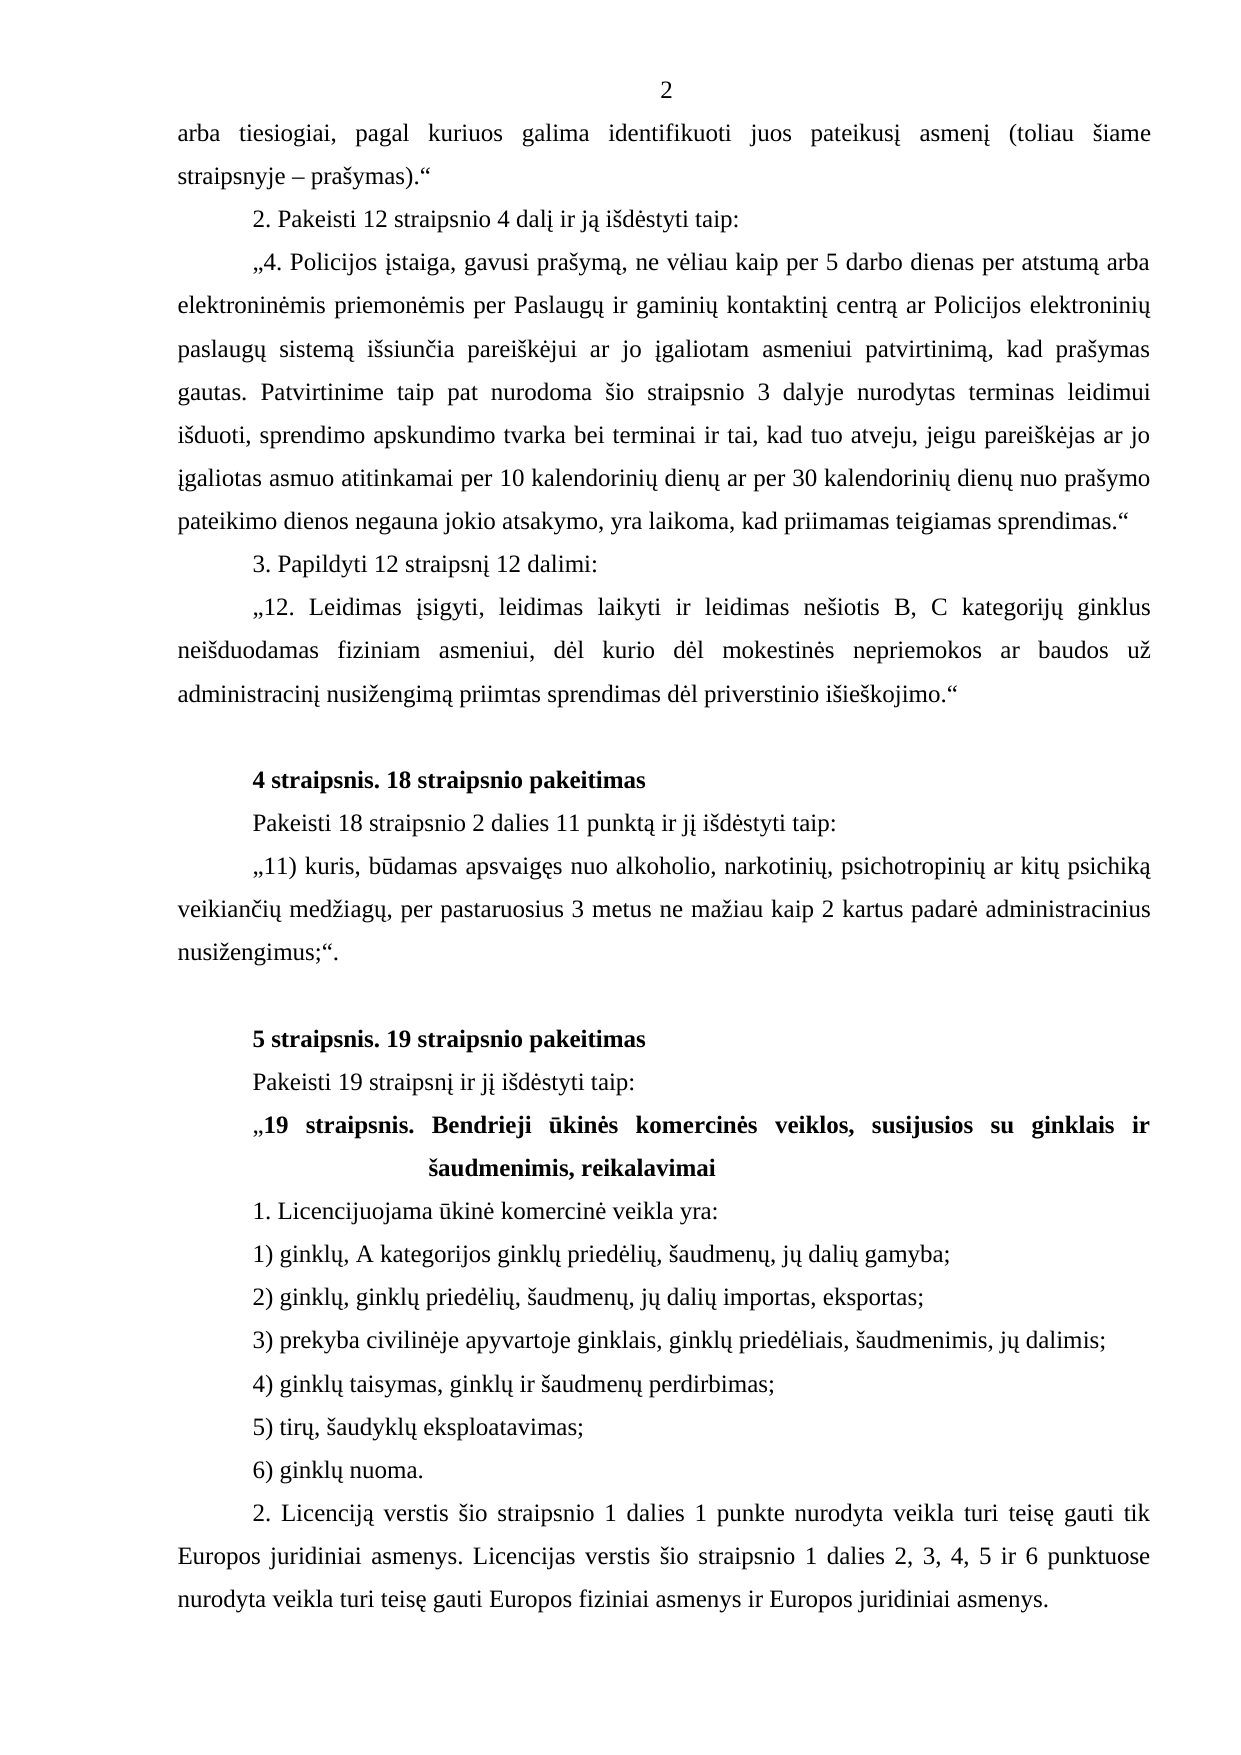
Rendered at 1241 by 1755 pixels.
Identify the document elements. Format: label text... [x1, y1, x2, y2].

text 2) ginklų, ginklų priedėlių, šaudmenų, jų dalių importas, eksportas; [177, 1282, 1152, 1311]
text 5) tirų, šaudyklų eksploatavimas; [177, 1412, 1152, 1441]
text 4 straipsnis. 18 straipsnio pakeitimas [177, 765, 1152, 794]
text 2. Pakeisti 12 straipsnio 4 dalį ir ją išdėstyti taip: [177, 204, 1152, 233]
text 5 straipsnis. 19 straipsnio pakeitimas [177, 1024, 1152, 1052]
text arba tiesiogiai, pagal kuriuos galima identifikuoti juos pateikusį asmenį (toliau šiame straipsnyje – prašymas).“ [177, 118, 1152, 190]
text 3) prekyba civilinėje apyvartoje ginklais, ginklų priedėliais, šaudmenimis, jų dalimis; [177, 1326, 1152, 1354]
text 3. Papildyti 12 straipsnį 12 dalimi: [177, 549, 1152, 578]
text 1. Licencijuojama ūkinė komercinė veikla yra: [177, 1196, 1152, 1225]
text 1) ginklų, A kategorijos ginklų priedėlių, šaudmenų, jų dalių gamyba; [177, 1239, 1152, 1268]
text „12. Leidimas įsigyti, leidimas laikyti ir leidimas nešiotis B, C kategorijų ginklus neišduodamas fiziniam asmeniui, dėl kurio dėl mokestinės nepriemokos ar baudos už administracinį nusižengimą priimtas sprendimas dėl priverstinio išieškojimo.“ [177, 592, 1152, 707]
text Pakeisti 19 straipsnį ir jį išdėstyti taip: [177, 1067, 1152, 1096]
text Pakeisti 18 straipsnio 2 dalies 11 punktą ir jį išdėstyti taip: [177, 808, 1152, 837]
text „11) kuris, būdamas apsvaigęs nuo alkoholio, narkotinių, psichotropinių ar kitų psichiką veikiančių medžiagų, per pastaruosius 3 metus ne mažiau kaip 2 kartus padarė administracinius nusižengimus;“. [177, 851, 1152, 966]
text „4. Policijos įstaiga, gavusi prašymą, ne vėliau kaip per 5 darbo dienas per atstumą arba elektroninėmis priemonėmis per Paslaugų ir gaminių kontaktinį centrą ar Policijos elektroninių paslaugų sistemą išsiunčia pareiškėjui ar jo įgaliotam asmeniui patvirtinimą, kad prašymas gautas. Patvirtinime taip pat nurodoma šio straipsnio 3 dalyje nurodytas terminas leidimui išduoti, sprendimo apskundimo tvarka bei terminai ir tai, kad tuo atveju, jeigu pareiškėjas ar jo įgaliotas asmuo atitinkamai per 10 kalendorinių dienų ar per 30 kalendorinių dienų nuo prašymo pateikimo dienos negauna jokio atsakymo, yra laikoma, kad priimamas teigiamas sprendimas.“ [177, 247, 1152, 535]
text „19 straipsnis. Bendrieji ūkinės komercinės veiklos, susijusios su ginklais ir šaudmenimis, reikalavimai [252, 1110, 1152, 1182]
text 2. Licenciją verstis šio straipsnio 1 dalies 1 punkte nurodyta veikla turi teisę gauti tik Europos juridiniai asmenys. Licencijas verstis šio straipsnio 1 dalies 2, 3, 4, 5 ir 6 punktuose nurodyta veikla turi teisę gauti Europos fiziniai asmenys ir Europos juridiniai asmenys. [177, 1498, 1152, 1613]
text 4) ginklų taisymas, ginklų ir šaudmenų perdirbimas; [177, 1369, 1152, 1397]
text 6) ginklų nuoma. [177, 1455, 1152, 1484]
